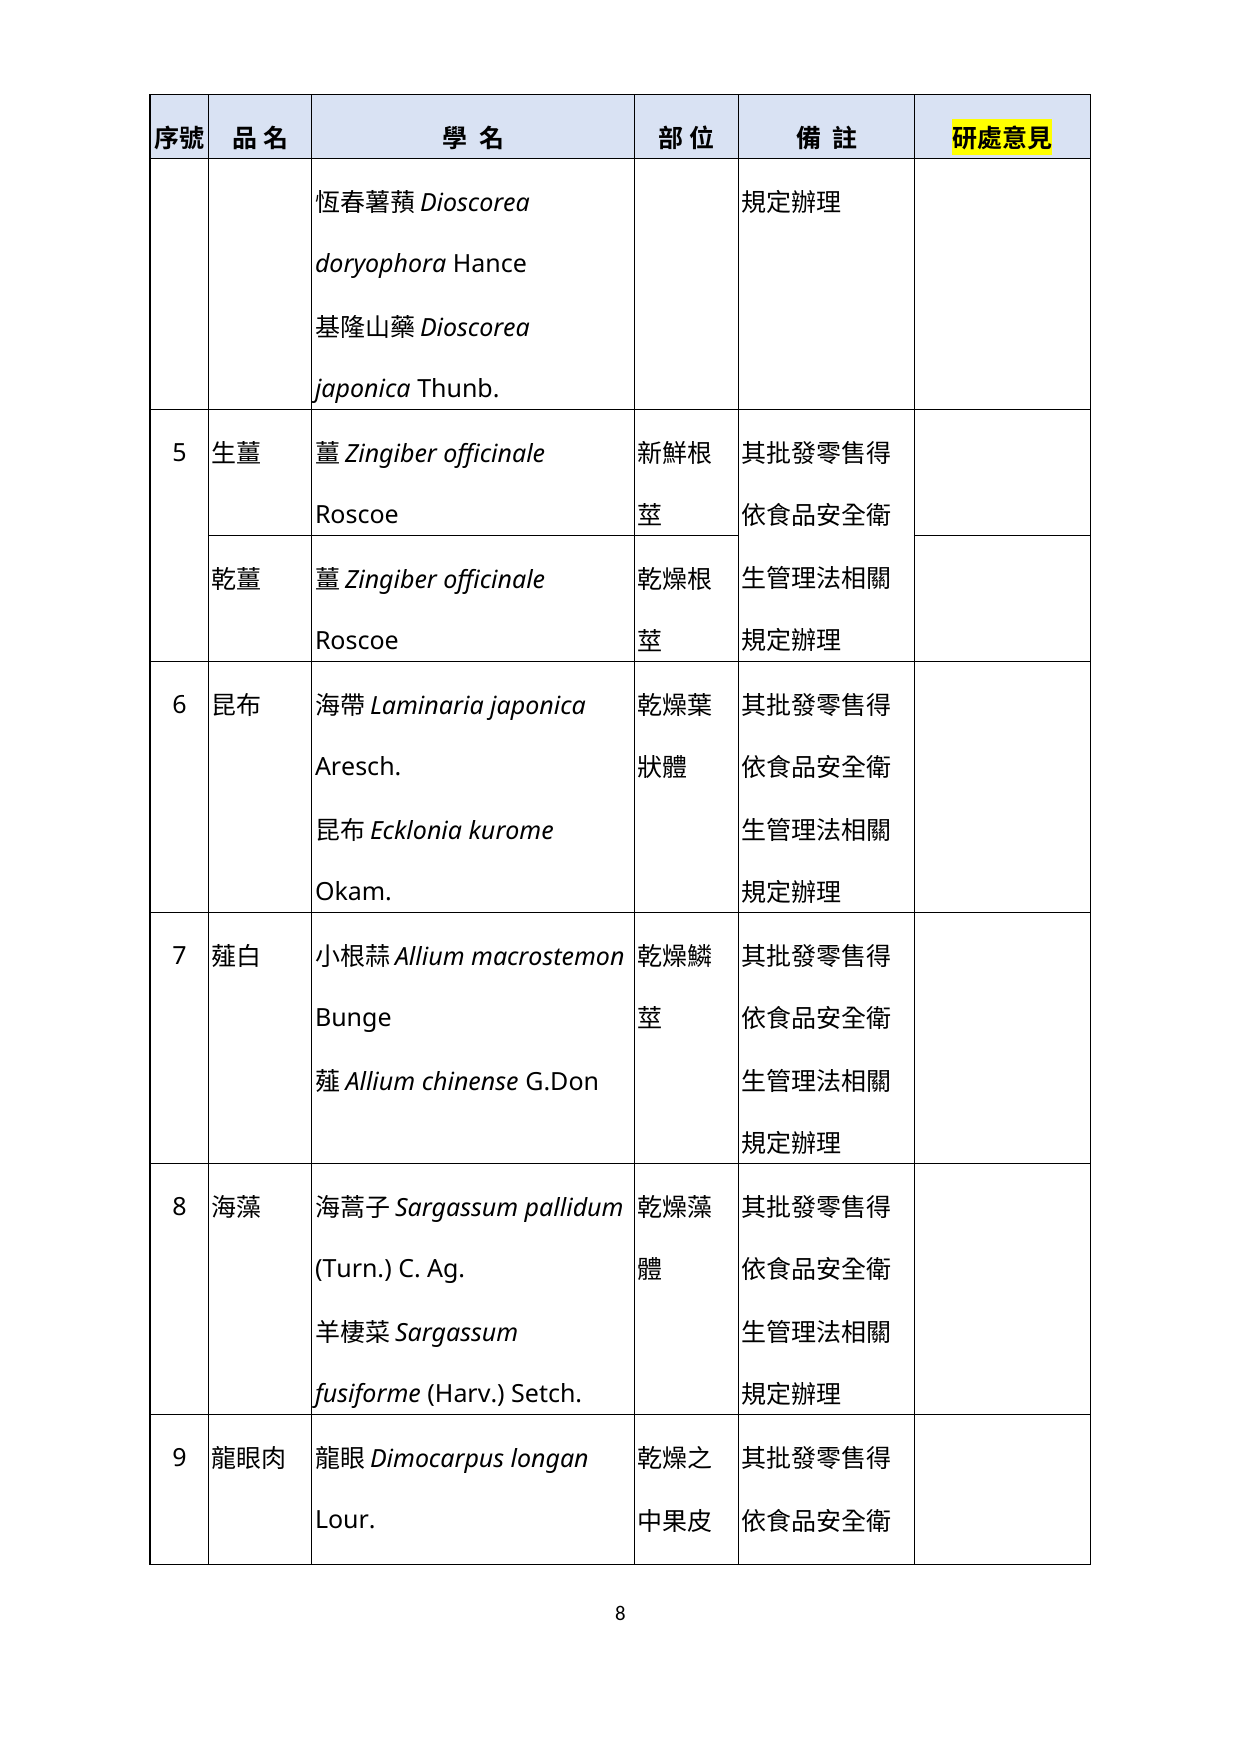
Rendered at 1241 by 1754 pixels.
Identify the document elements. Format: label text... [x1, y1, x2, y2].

table_cell 規定辦理 [739, 159, 914, 409]
table_cell 薤白 [209, 913, 311, 1163]
table_cell 7 [151, 913, 208, 1163]
table_cell [915, 1415, 1090, 1564]
table_cell 乾燥之中果皮 [635, 1415, 738, 1564]
table_cell 龍眼肉 [209, 1415, 311, 1564]
table_cell [915, 536, 1090, 661]
table_cell [151, 159, 208, 409]
table_cell 海帶Laminaria japonica Aresch. 昆布Ecklonia kurome Okam. [312, 662, 634, 912]
table_cell [915, 1164, 1090, 1414]
table_cell 小根蒜Allium macrostemon Bunge 薤 Allium chinense G.Don [312, 913, 634, 1163]
table_cell 8 [151, 1164, 208, 1414]
table_header 學 名 [312, 95, 634, 158]
table_cell 海蒿子Sargassum pallidum (Turn.) C. Ag. 羊棲菜Sargassum fusiforme (Harv.) Setch. [312, 1164, 634, 1414]
table_cell 乾燥葉狀體 [635, 662, 738, 912]
table_cell 生薑 [209, 410, 311, 535]
table_cell 其批發零售得依食品安全衛 [739, 1415, 914, 1564]
table_cell 昆布 [209, 662, 311, 912]
table_cell 6 [151, 662, 208, 912]
table_cell 乾薑 [209, 536, 311, 661]
table_header 序號 [151, 95, 208, 158]
table_cell [209, 159, 311, 409]
table_cell 乾燥藻體 [635, 1164, 738, 1414]
table_cell 乾燥根莖 [635, 536, 738, 661]
table_cell 海藻 [209, 1164, 311, 1414]
table_header 部 位 [635, 95, 738, 158]
table_cell 薑Zingiber officinale Roscoe [312, 410, 634, 535]
table_cell [635, 159, 738, 409]
table_cell 其批發零售得依食品安全衛生管理法相關規定辦理 [739, 662, 914, 912]
table_cell 其批發零售得依食品安全衛生管理法相關規定辦理 [739, 410, 914, 661]
table_header 研處意見 [915, 95, 1090, 158]
table_cell 其批發零售得依食品安全衛生管理法相關規定辦理 [739, 1164, 914, 1414]
table_cell 乾燥鱗莖 [635, 913, 738, 1163]
table_cell [915, 410, 1090, 535]
table_cell 恆春薯蕷Dioscorea doryophora Hance 基隆山藥Dioscorea japonica Thunb. [312, 159, 634, 409]
table_cell [915, 662, 1090, 912]
table_cell 其批發零售得依食品安全衛生管理法相關規定辦理 [739, 913, 914, 1163]
table_cell [915, 913, 1090, 1163]
table_cell 5 [151, 410, 208, 661]
table_cell [915, 159, 1090, 409]
table_cell 龍眼Dimocarpus longan Lour. [312, 1415, 634, 1564]
table_cell 9 [151, 1415, 208, 1564]
table_cell 新鮮根莖 [635, 410, 738, 535]
table_header 備 註 [739, 95, 914, 158]
table_header 品 名 [209, 95, 311, 158]
table_cell 薑Zingiber officinale Roscoe [312, 536, 634, 661]
